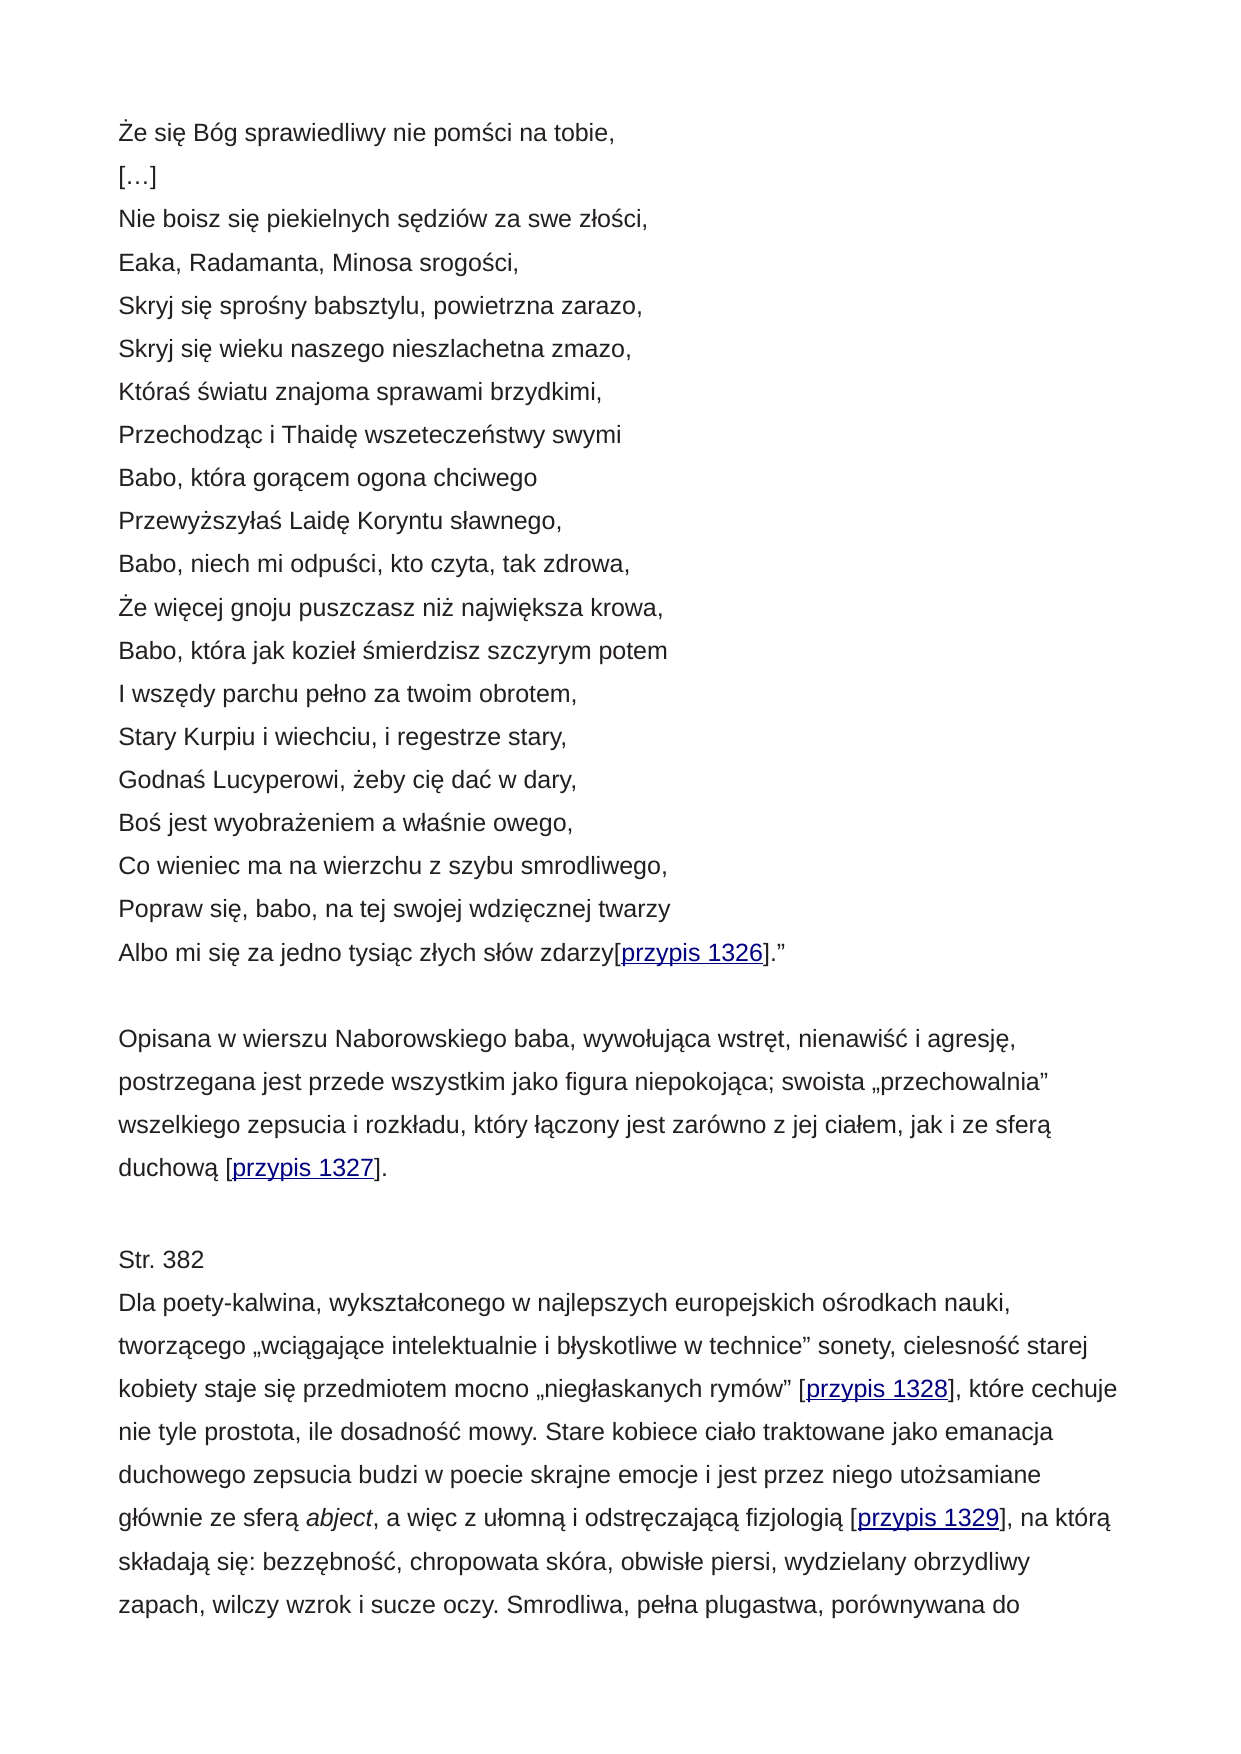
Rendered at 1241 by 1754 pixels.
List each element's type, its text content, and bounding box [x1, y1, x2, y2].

text Co wieniec ma na wierzchu z szybu smrodliwego, [118, 851, 1122, 880]
text Skryj się wieku naszego nieszlachetna zmazo, [118, 334, 1122, 362]
text Nie boisz się piekielnych sędziów za swe złości, [118, 204, 1122, 233]
text I wszędy parchu pełno za twoim obrotem, [118, 679, 1122, 707]
text […] [118, 161, 1122, 190]
text Babo, niech mi odpuści, kto czyta, tak zdrowa, [118, 549, 1122, 578]
text Boś jest wyobrażeniem a właśnie owego, [118, 808, 1122, 837]
text Skryj się sprośny babsztylu, powietrzna zarazo, [118, 291, 1122, 319]
text Przechodząc i Thaidę wszeteczeństwy swymi [118, 420, 1122, 449]
text Babo, która jak kozieł śmierdzisz szczyrym potem [118, 636, 1122, 664]
text Babo, która gorącem ogona chciwego [118, 463, 1122, 492]
text Przewyższyłaś Laidę Koryntu sławnego, [118, 506, 1122, 535]
text Opisana w wierszu Naborowskiego baba, wywołująca wstręt, nienawiść i agresję, postrzegana jest przede wszystkim jako figura niepokojąca; swoista „przechowalnia” wszelkiego zepsucia i rozkładu, który łączony jest zarówno z jej ciałem, jak i ze sferą duchową [przypis 1327]. [118, 1024, 1122, 1182]
text Godnaś Lucyperowi, żeby cię dać w dary, [118, 765, 1122, 794]
text Któraś światu znajoma sprawami brzydkimi, [118, 377, 1122, 406]
text Stary Kurpiu i wiechciu, i regestrze stary, [118, 722, 1122, 751]
text Że się Bóg sprawiedliwy nie pomści na tobie, [118, 118, 1122, 147]
text Popraw się, babo, na tej swojej wdzięcznej twarzy [118, 894, 1122, 923]
text Eaka, Radamanta, Minosa srogości, [118, 247, 1122, 276]
text Że więcej gnoju puszczasz niż największa krowa, [118, 592, 1122, 621]
text Dla poety-kalwina, wykształconego w najlepszych europejskich ośrodkach nauki, tworzącego „wciągające intelektualnie i błyskotliwe w technice” sonety, cielesność starej kobiety staje się przedmiotem mocno „niegłaskanych rymów” [przypis 1328], które cechuje nie tyle prostota, ile dosadność mowy. Stare kobiece ciało traktowane jako emanacja duchowego zepsucia budzi w poecie skrajne emocje i jest przez niego utożsamiane głównie ze sferą abject, a więc z ułomną i odstręczającą fizjologią [przypis 1329], na którą składają się: bezzębność, chropowata skóra, obwisłe piersi, wydzielany obrzydliwy zapach, wilczy wzrok i sucze oczy. Smrodliwa, pełna plugastwa, porównywana do [118, 1288, 1122, 1618]
text Albo mi się za jedno tysiąc złych słów zdarzy[przypis 1326].” [118, 937, 1122, 966]
text Str. 382 [118, 1245, 1122, 1273]
